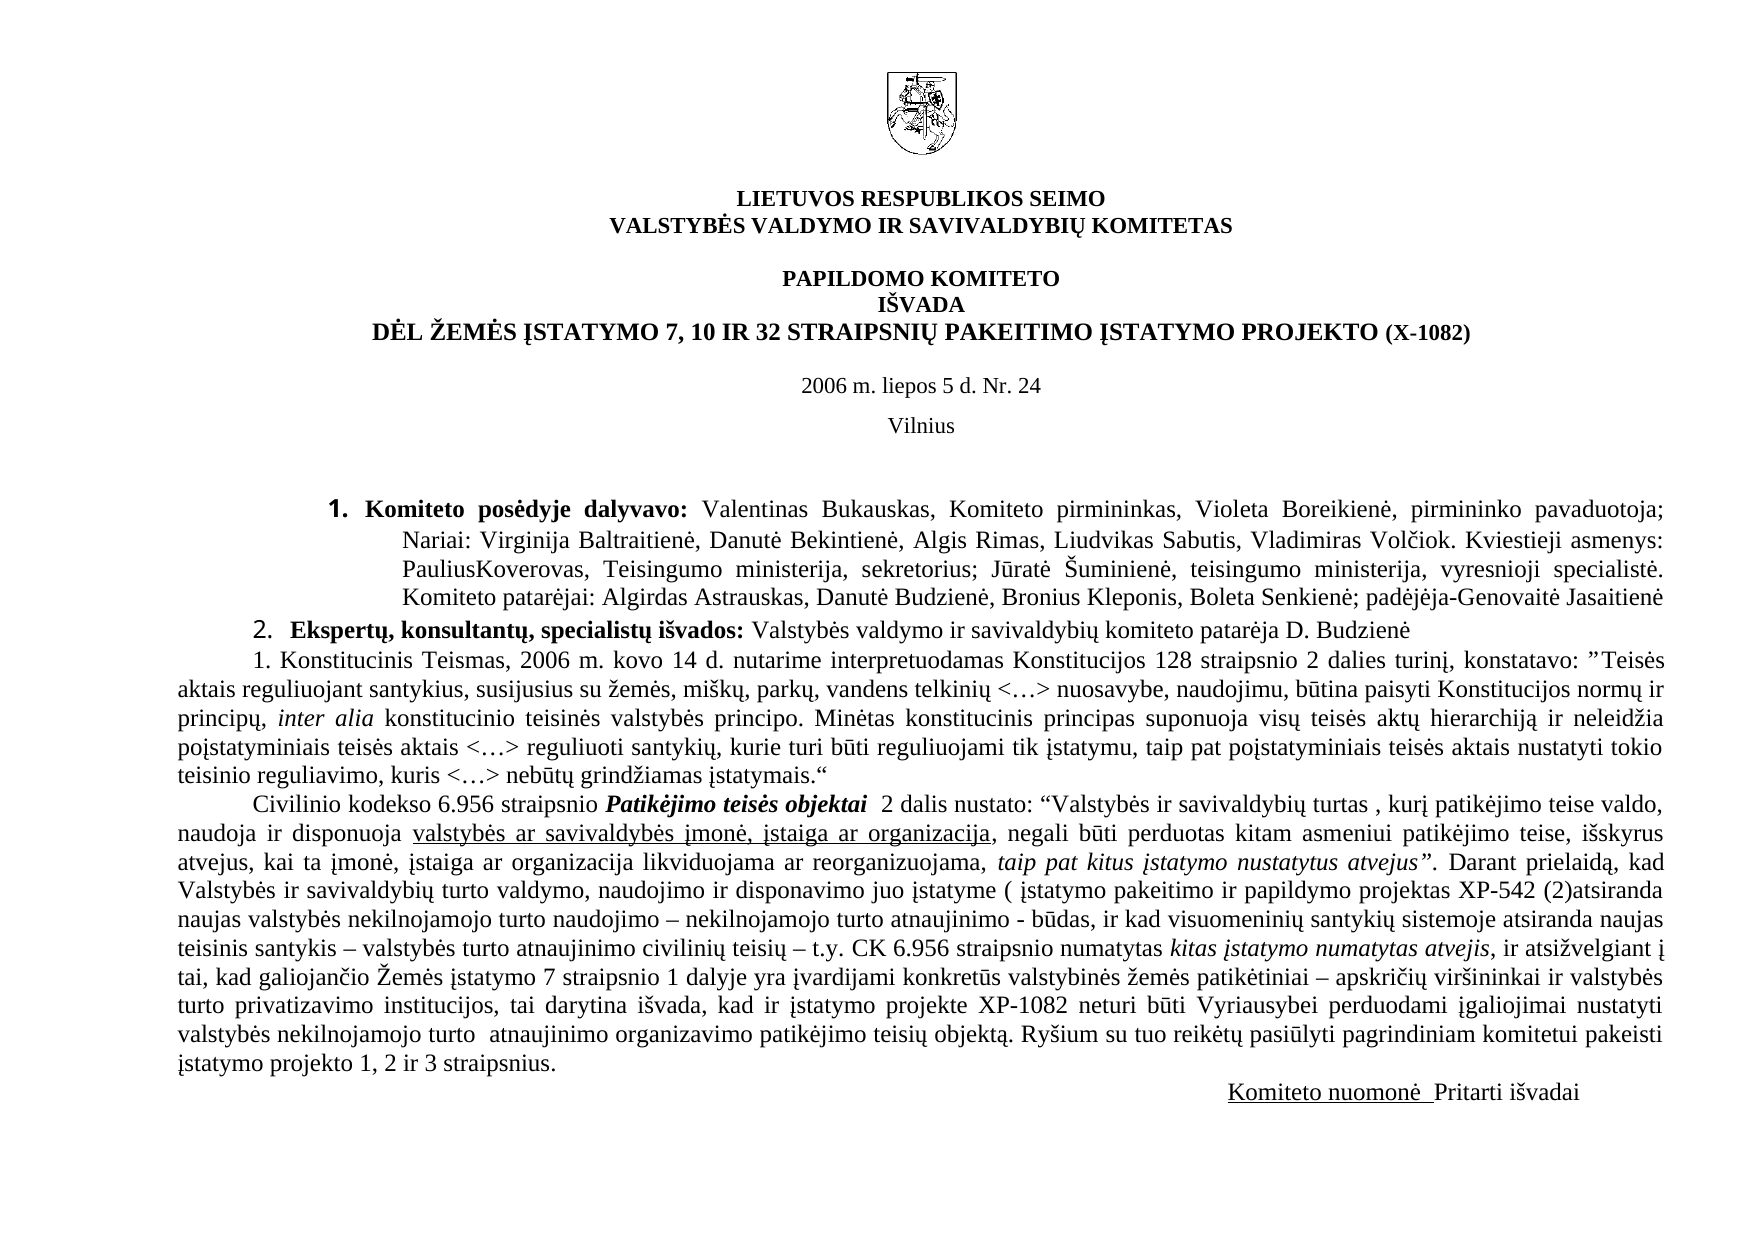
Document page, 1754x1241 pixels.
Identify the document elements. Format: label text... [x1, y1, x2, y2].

text LIETUVOS RESPUBLIKOS SEIMO [177, 186, 1665, 212]
text Civilinio kodekso 6.956 straipsnio Patikėjimo teisės objektai 2 dalis nustato: “Valstybės ir savivaldybių turtas , kurį patikėjimo teise valdo, naudoja ir disponuoja valstybės ar savivaldybės įmonė, įstaiga ar organizacija, negali būti perduotas kitam asmeniui patikėjimo teise, išskyrus atvejus, kai ta įmonė, įstaiga ar organizacija likviduojama ar reorganizuojama, taip pat kitus įstatymo nustatytus atvejus”. Darant prielaidą, kad Valstybės ir savivaldybių turto valdymo, naudojimo ir disponavimo juo įstatyme ( įstatymo pakeitimo ir papildymo projektas XP-542 (2)atsiranda naujas valstybės nekilnojamojo turto naudojimo – nekilnojamojo turto atnaujinimo - būdas, ir kad visuomeninių santykių sistemoje atsiranda naujas teisinis santykis – valstybės turto atnaujinimo civilinių teisių – t.y. CK 6.956 straipsnio numatytas kitas įstatymo numatytas atvejis, ir atsižvelgiant į tai, kad galiojančio Žemės įstatymo 7 straipsnio 1 dalyje yra įvardijami konkretūs valstybinės žemės patikėtiniai – apskričių viršininkai ir valstybės turto privatizavimo institucijos, tai darytina išvada, kad ir įstatymo projekte XP-1082 neturi būti Vyriausybei perduodami įgaliojimai nustatyti valstybės nekilnojamojo turto atnaujinimo organizavimo patikėjimo teisių objektą. Ryšium su tuo reikėtų pasiūlyti pagrindiniam komitetui pakeisti įstatymo projekto 1, 2 ir 3 straipsnius. [177, 789, 1665, 1077]
list Ekspertų, konsultantų, specialistų išvados: Valstybės valdymo ir savivaldybių komiteto patarėja D. Budzienė [252, 611, 1665, 645]
text Komiteto nuomonė Pritarti išvadai [177, 1077, 1665, 1105]
text 1. Konstitucinis Teismas, 2006 m. kovo 14 d. nutarime interpretuodamas Konstitucijos 128 straipsnio 2 dalies turinį, konstatavo: ”Teisės aktais reguliuojant santykius, susijusius su žemės, miškų, parkų, vandens telkinių <…> nuosavybe, naudojimu, būtina paisyti Konstitucijos normų ir principų, inter alia konstitucinio teisinės valstybės principo. Minėtas konstitucinis principas suponuoja visų teisės aktų hierarchiją ir neleidžia poįstatyminiais teisės aktais <…> reguliuoti santykių, kurie turi būti reguliuojami tik įstatymu, taip pat poįstatyminiais teisės aktais nustatyti tokio teisinio reguliavimo, kuris <…> nebūtų grindžiamas įstatymais.“ [177, 645, 1665, 789]
text VALSTYBĖS VALDYMO IR SAVIVALDYBIŲ KOMITETAS [177, 212, 1665, 238]
text DĖL ŽEMĖS ĮSTATYMO 7, 10 IR 32 STRAIPSNIŲ PAKEITIMO ĮSTATYMO PROJEKTO (X-1082) [177, 317, 1665, 346]
text 2006 m. liepos 5 d. Nr. 24 [177, 372, 1665, 399]
list Komiteto posėdyje dalyvavo: Valentinas Bukauskas, Komiteto pirmininkas, Violeta Boreikienė, pirmininko pavaduotoja; Nariai: Virginija Baltraitienė, Danutė Bekintienė, Algis Rimas, Liudvikas Sabutis, Vladimiras Volčiok. Kviestieji asmenys: PauliusKoverovas, Teisingumo ministerija, sekretorius; Jūratė Šuminienė, teisingumo ministerija, vyresnioji specialistė. Komiteto patarėjai: Algirdas Astrauskas, Danutė Budzienė, Bronius Kleponis, Boleta Senkienė; padėjėja-Genovaitė Jasaitienė [327, 491, 1665, 611]
subtitle IŠVADA [177, 291, 1665, 317]
subtitle PAPILDOMO KOMITETO [177, 264, 1665, 291]
text Vilnius [177, 412, 1665, 438]
